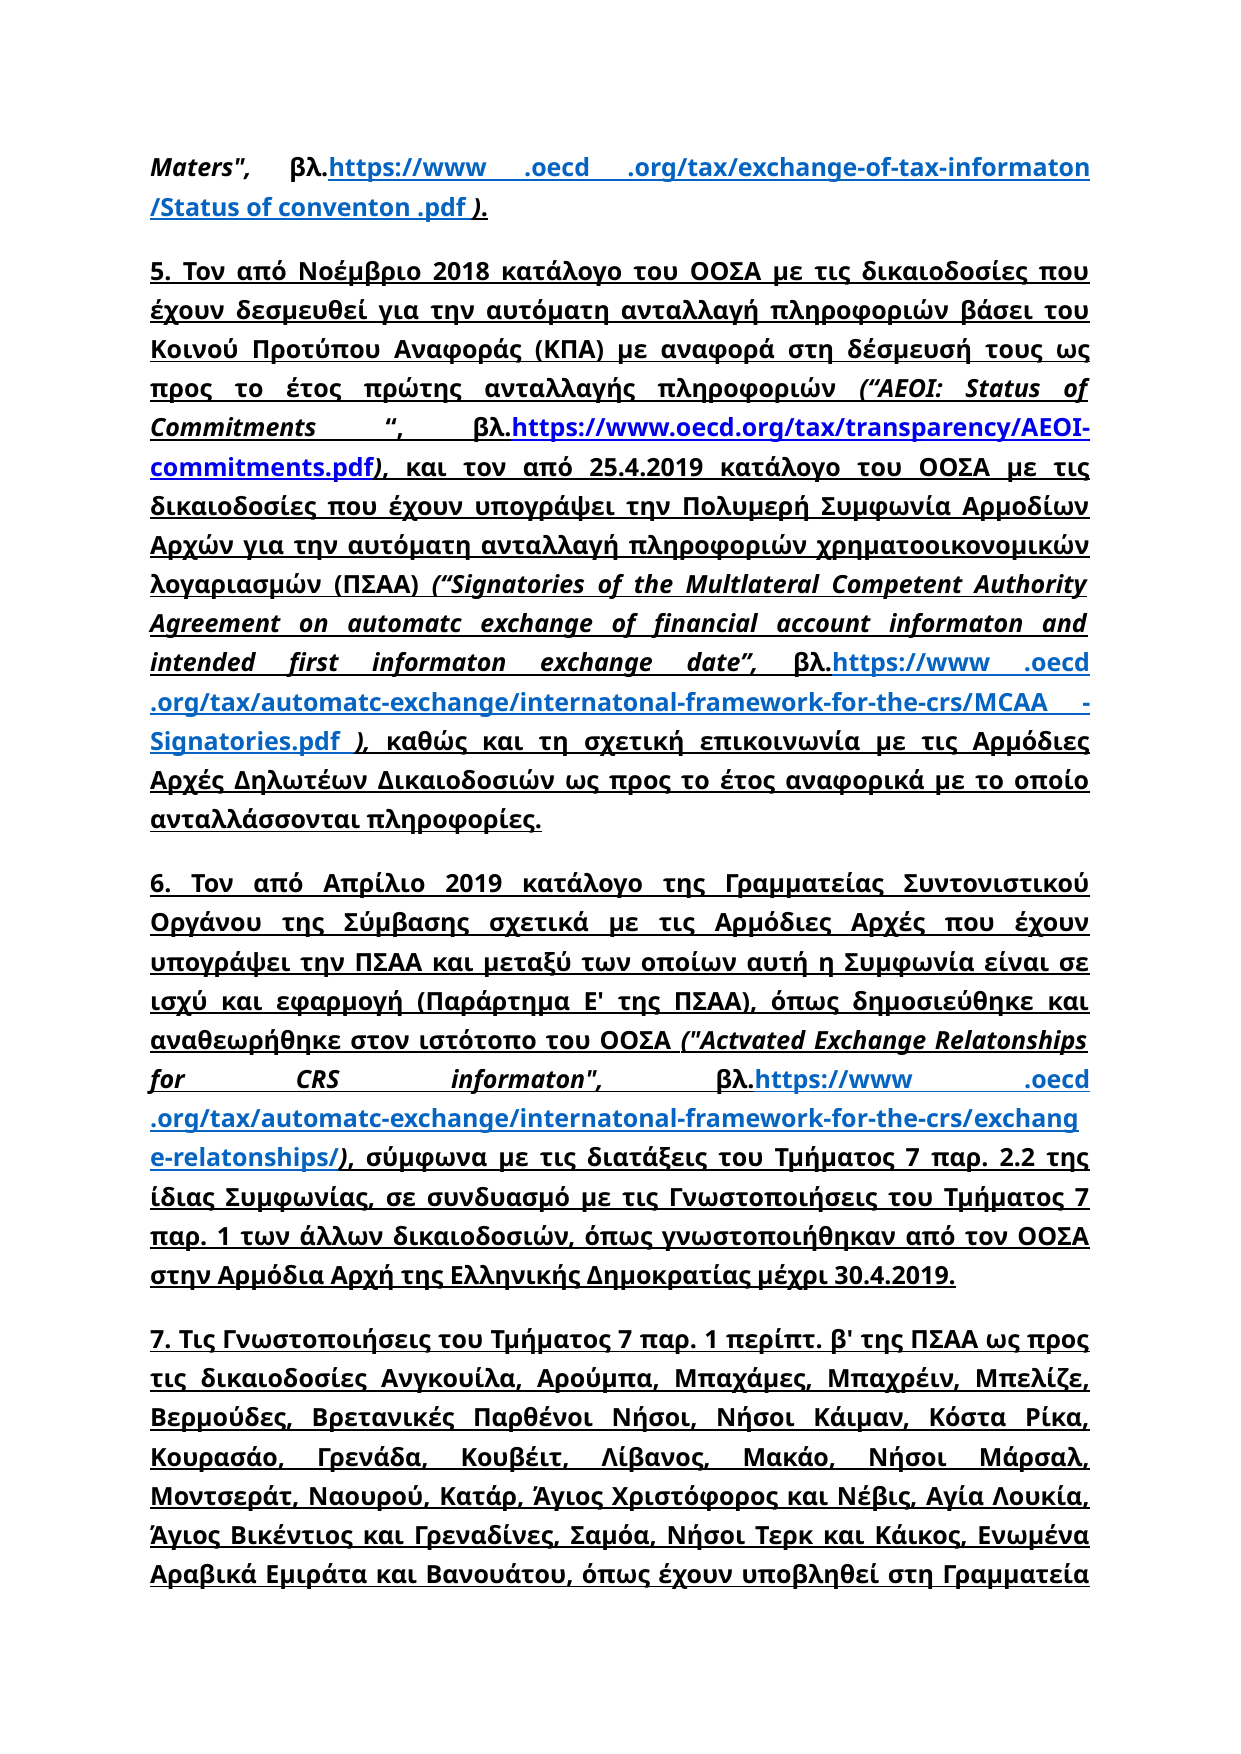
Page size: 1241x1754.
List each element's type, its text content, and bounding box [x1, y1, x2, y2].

text ισχύ και εφαρμογή (Παράρτημα Ε' της ΠΣΑΑ), όπως δημοσιεύθηκε και [150, 975, 1090, 1012]
text Αρχών για την αυτόματη ανταλλαγή πληροφοριών χρηματοοικονομικών [150, 519, 1090, 556]
text Αραβικά Εμιράτα και Βανουάτου, όπως έχουν υποβληθεί στη Γραμματεία [150, 1548, 1090, 1586]
text 7. Τις Γνωστοποιήσεις του Τμήματος 7 παρ. 1 περίπτ. β' της ΠΣΑΑ ως προς [150, 1322, 1090, 1351]
text Αρχές Δηλωτέων Δικαιοδοσιών ως προς το έτος αναφορικά με το οποίο [150, 754, 1090, 791]
text Κοινού Προτύπου Αναφοράς (ΚΠΑ) με αναφορά στη δέσμευσή τους ως [150, 323, 1090, 361]
text 5. Τον από Νοέμβριο 2018 κατάλογο του ΟΟΣΑ με τις δικαιοδοσίες που [150, 253, 1090, 282]
text ανταλλάσσονται πληροφορίες. [150, 793, 1090, 836]
text Maters", βλ.https://www .oecd .org/tax/exchange-of-tax-informaton /Status of conventon .pdf ). [150, 150, 1090, 223]
text 6. Τον από Απρίλιο 2019 κατάλογο της Γραμματείας Συντονιστικού [150, 866, 1090, 895]
text παρ. 1 των άλλων δικαιοδοσιών, όπως γνωστοποιήθηκαν από τον ΟΟΣΑ [150, 1210, 1090, 1247]
text Άγιος Βικέντιος και Γρεναδίνες, Σαμόα, Νήσοι Τερκ και Κάικος, Ενωμένα [150, 1509, 1090, 1546]
text Μοντσεράτ, Ναουρού, Κατάρ, Άγιος Χριστόφορος και Νέβις, Αγία Λουκία, [150, 1470, 1090, 1507]
text έχουν δεσμευθεί για την αυτόματη ανταλλαγή πληροφοριών βάσει του [150, 284, 1090, 321]
text δικαιοδοσίες που έχουν υπογράψει την Πολυμερή Συμφωνία Αρμοδίων [150, 480, 1090, 517]
text .org/tax/automatc-exchange/internatonal-framework-for-the-crs/MCAA [150, 676, 1090, 713]
text στην Αρμόδια Αρχή της Ελληνικής Δημοκρατίας μέχρι 30.4.2019. [150, 1249, 1090, 1292]
text Οργάνου της Σύμβασης σχετικά με τις Αρμόδιες Αρχές που έχουν [150, 897, 1090, 934]
text λογαριασμών (ΠΣΑΑ) (“Signatories of the Multlateral Competent Authority Agreement on automatc exchange of financial account informaton and intended first informaton exchange date”, βλ.https://www .oecd [150, 558, 1090, 674]
text αναθεωρήθηκε στον ιστότοπο του ΟΟΣΑ ("Actvated Exchange Relatonships for CRS informaton", βλ.https://www .oecd [150, 1014, 1090, 1091]
text ίδιας Συμφωνίας, σε συνδυασμό με τις Γνωστοποιήσεις του Τμήματος 7 [150, 1171, 1090, 1208]
text υπογράψει την ΠΣΑΑ και μεταξύ των οποίων αυτή η Συμφωνία είναι σε [150, 936, 1090, 973]
text .org/tax/automatc-exchange/internatonal-framework-for-the-crs/exchange-relatonships/), σύμφωνα με τις διατάξεις του Τμήματος 7 παρ. 2.2 της [150, 1092, 1090, 1169]
text -Signatories.pdf ), καθώς και τη σχετική επικοινωνία με τις Αρμόδιες [150, 715, 1090, 752]
text τις δικαιοδοσίες Ανγκουίλα, Αρούμπα, Μπαχάμες, Μπαχρέιν, Μπελίζε, [150, 1352, 1090, 1390]
text Κουρασάο, Γρενάδα, Κουβέιτ, Λίβανος, Μακάο, Νήσοι Μάρσαλ, [150, 1431, 1090, 1468]
text Βερμούδες, Βρετανικές Παρθένοι Νήσοι, Νήσοι Κάιμαν, Κόστα Ρίκα, [150, 1392, 1090, 1429]
text commitments.pdf), και τον από 25.4.2019 κατάλογο του ΟΟΣΑ με τις [150, 441, 1090, 478]
text προς το έτος πρώτης ανταλλαγής πληροφοριών (“AEOI: Status of Commitments “, βλ.https://www.oecd.org/tax/transparency/AEOI- [150, 362, 1090, 439]
